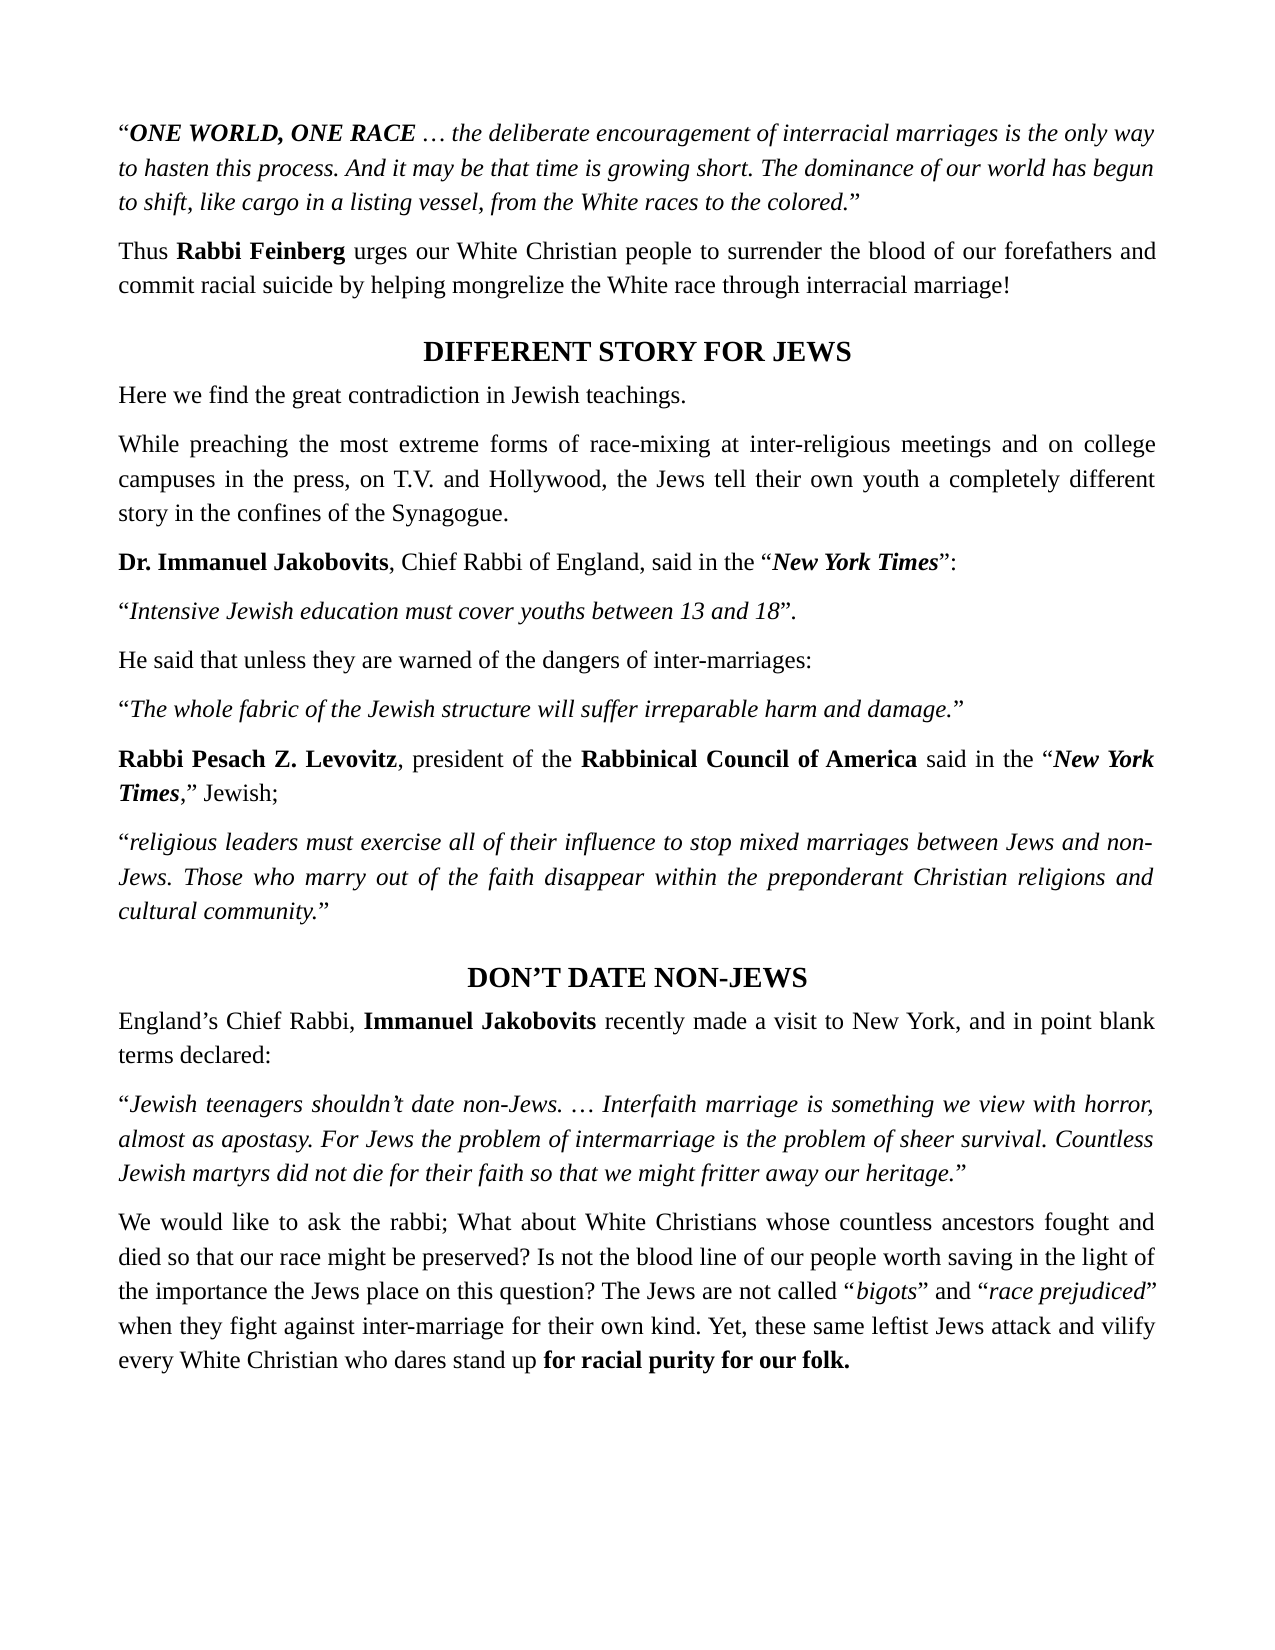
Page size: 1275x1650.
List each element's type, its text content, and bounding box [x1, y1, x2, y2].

text “The whole fabric of the Jewish structure will suffer irreparable harm and damage.” [118, 694, 1157, 723]
subtitle DON’T DATE NON-JEWS [118, 960, 1157, 993]
text “ONE WORLD, ONE RACE … the deliberate encouragement of interracial marriages is the only way to hasten this process. And it may be that time is growing short. The dominance of our world has begun to shift, like cargo in a listing vessel, from the White races to the colored.” [118, 118, 1157, 216]
text Thus Rabbi Feinberg urges our White Christian people to surrender the blood of our forefathers and commit racial suicide by helping mongrelize the White race through interracial marriage! [118, 236, 1157, 299]
text “Jewish teenagers shouldn’t date non-Jews. … Interfaith marriage is something we view with horror, almost as apostasy. For Jews the problem of intermarriage is the problem of sheer survival. Countless Jewish martyrs did not die for their faith so that we might fritter away our heritage.” [118, 1089, 1157, 1187]
text Dr. Immanuel Jakobovits, Chief Rabbi of England, said in the “New York Times”: [118, 547, 1157, 576]
text “Intensive Jewish education must cover youths between 13 and 18”. [118, 596, 1157, 625]
text Here we find the great contradiction in Jewish teachings. [118, 380, 1157, 409]
text He said that unless they are warned of the dangers of inter-marriages: [118, 646, 1157, 674]
text England’s Chief Rabbi, Immanuel Jakobovits recently made a visit to New York, and in point blank terms declared: [118, 1006, 1157, 1069]
text Rabbi Pesach Z. Levovitz, president of the Rabbinical Council of America said in the “New York Times,” Jewish; [118, 744, 1157, 807]
text “religious leaders must exercise all of their influence to stop mixed marriages between Jews and non-Jews. Those who marry out of the faith disappear within the preponderant Christian religions and cultural community.” [118, 827, 1157, 925]
text While preaching the most extreme forms of race-mixing at inter-religious meetings and on college campuses in the press, on T.V. and Hollywood, the Jews tell their own youth a completely different story in the confines of the Synagogue. [118, 429, 1157, 527]
text We would like to ask the rabbi; What about White Christians whose countless ancestors fought and died so that our race might be preserved? Is not the blood line of our people worth saving in the light of the importance the Jews place on this question? The Jews are not called “bigots” and “race prejudiced” when they fight against inter-marriage for their own kind. Yet, these same leftist Jews attack and vilify every White Christian who dares stand up for racial purity for our folk. [118, 1207, 1157, 1374]
subtitle DIFFERENT STORY FOR JEWS [118, 334, 1157, 368]
